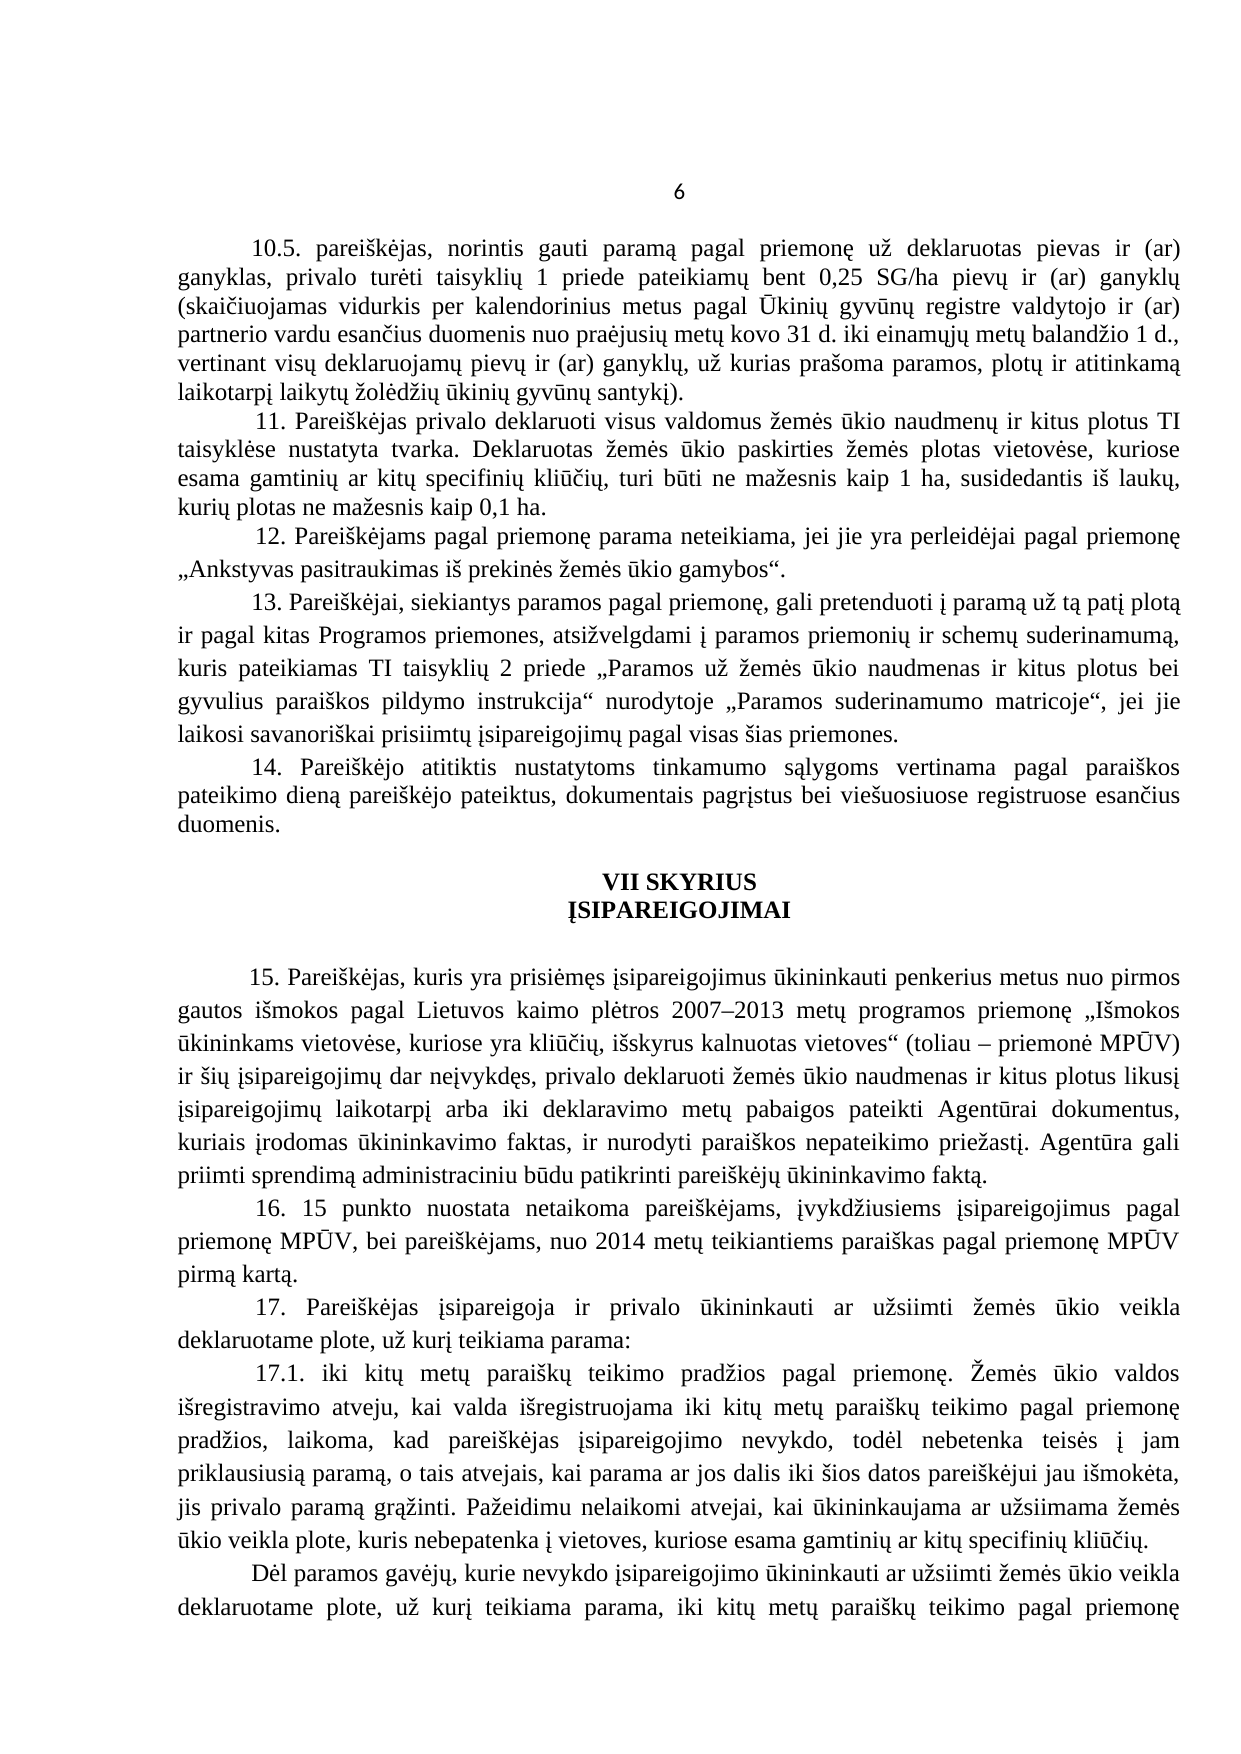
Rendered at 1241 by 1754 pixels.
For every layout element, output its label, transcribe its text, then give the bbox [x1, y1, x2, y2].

text 17.1. iki kitų metų paraiškų teikimo pradžios pagal priemonę. Žemės ūkio valdos išregistravimo atveju, kai valda išregistruojama iki kitų metų paraiškų teikimo pagal priemonę pradžios, laikoma, kad pareiškėjas įsipareigojimo nevykdo, todėl nebetenka teisės į jam priklausiusią paramą, o tais atvejais, kai parama ar jos dalis iki šios datos pareiškėjui jau išmokėta, jis privalo paramą grąžinti. Pažeidimu nelaikomi atvejai, kai ūkininkaujama ar užsiimama žemės ūkio veikla plote, kuris nebepatenka į vietoves, kuriose esama gamtinių ar kitų specifinių kliūčių. [177, 1358, 1181, 1554]
text ĮSIPAREIGOJIMAI [177, 896, 1181, 924]
text 17. Pareiškėjas įsipareigoja ir privalo ūkininkauti ar užsiimti žemės ūkio veikla deklaruotame plote, už kurį teikiama parama: [177, 1292, 1181, 1354]
text 11. Pareiškėjas privalo deklaruoti visus valdomus žemės ūkio naudmenų ir kitus plotus TI taisyklėse nustatyta tvarka. Deklaruotas žemės ūkio paskirties žemės plotas vietovėse, kuriose esama gamtinių ar kitų specifinių kliūčių, turi būti ne mažesnis kaip 1 ha, susidedantis iš laukų, kurių plotas ne mažesnis kaip 0,1 ha. [177, 406, 1181, 521]
text Dėl paramos gavėjų, kurie nevykdo įsipareigojimo ūkininkauti ar užsiimti žemės ūkio veikla deklaruotame plote, už kurį teikiama parama, iki kitų metų paraiškų teikimo pagal priemonę [177, 1558, 1181, 1621]
text 12. Pareiškėjams pagal priemonę parama neteikiama, jei jie yra perleidėjai pagal priemonę „Ankstyvas pasitraukimas iš prekinės žemės ūkio gamybos“. [177, 521, 1181, 582]
text VII SKYRIUS [177, 867, 1181, 896]
text 16. 15 punkto nuostata netaikoma pareiškėjams, įvykdžiusiems įsipareigojimus pagal priemonę MPŪV, bei pareiškėjams, nuo 2014 metų teikiantiems paraiškas pagal priemonę MPŪV pirmą kartą. [177, 1193, 1181, 1288]
text 14. Pareiškėjo atitiktis nustatytoms tinkamumo sąlygoms vertinama pagal paraiškos pateikimo dieną pareiškėjo pateiktus, dokumentais pagrįstus bei viešuosiuose registruose esančius duomenis. [177, 752, 1181, 838]
text 15. Pareiškėjas, kuris yra prisiėmęs įsipareigojimus ūkininkauti penkerius metus nuo pirmos gautos išmokos pagal Lietuvos kaimo plėtros 2007–2013 metų programos priemonę „Išmokos ūkininkams vietovėse, kuriose yra kliūčių, išskyrus kalnuotas vietoves“ (toliau – priemonė MPŪV) ir šių įsipareigojimų dar neįvykdęs, privalo deklaruoti žemės ūkio naudmenas ir kitus plotus likusį įsipareigojimų laikotarpį arba iki deklaravimo metų pabaigos pateikti Agentūrai dokumentus, kuriais įrodomas ūkininkavimo faktas, ir nurodyti paraiškos nepateikimo priežastį. Agentūra gali priimti sprendimą administraciniu būdu patikrinti pareiškėjų ūkininkavimo faktą. [177, 962, 1181, 1188]
text 10.5. pareiškėjas, norintis gauti paramą pagal priemonę už deklaruotas pievas ir (ar) ganyklas, privalo turėti taisyklių 1 priede pateikiamų bent 0,25 SG/ha pievų ir (ar) ganyklų (skaičiuojamas vidurkis per kalendorinius metus pagal Ūkinių gyvūnų registre valdytojo ir (ar) partnerio vardu esančius duomenis nuo praėjusių metų kovo 31 d. iki einamųjų metų balandžio 1 d., vertinant visų deklaruojamų pievų ir (ar) ganyklų, už kurias prašoma paramos, plotų ir atitinkamą laikotarpį laikytų žolėdžių ūkinių gyvūnų santykį). [177, 233, 1181, 406]
text 13. Pareiškėjai, siekiantys paramos pagal priemonę, gali pretenduoti į paramą už tą patį plotą ir pagal kitas Programos priemones, atsižvelgdami į paramos priemonių ir schemų suderinamumą, kuris pateikiamas TI taisyklių 2 priede „Paramos už žemės ūkio naudmenas ir kitus plotus bei gyvulius paraiškos pildymo instrukcija“ nurodytoje „Paramos suderinamumo matricoje“, jei jie laikosi savanoriškai prisiimtų įsipareigojimų pagal visas šias priemones. [177, 587, 1181, 748]
